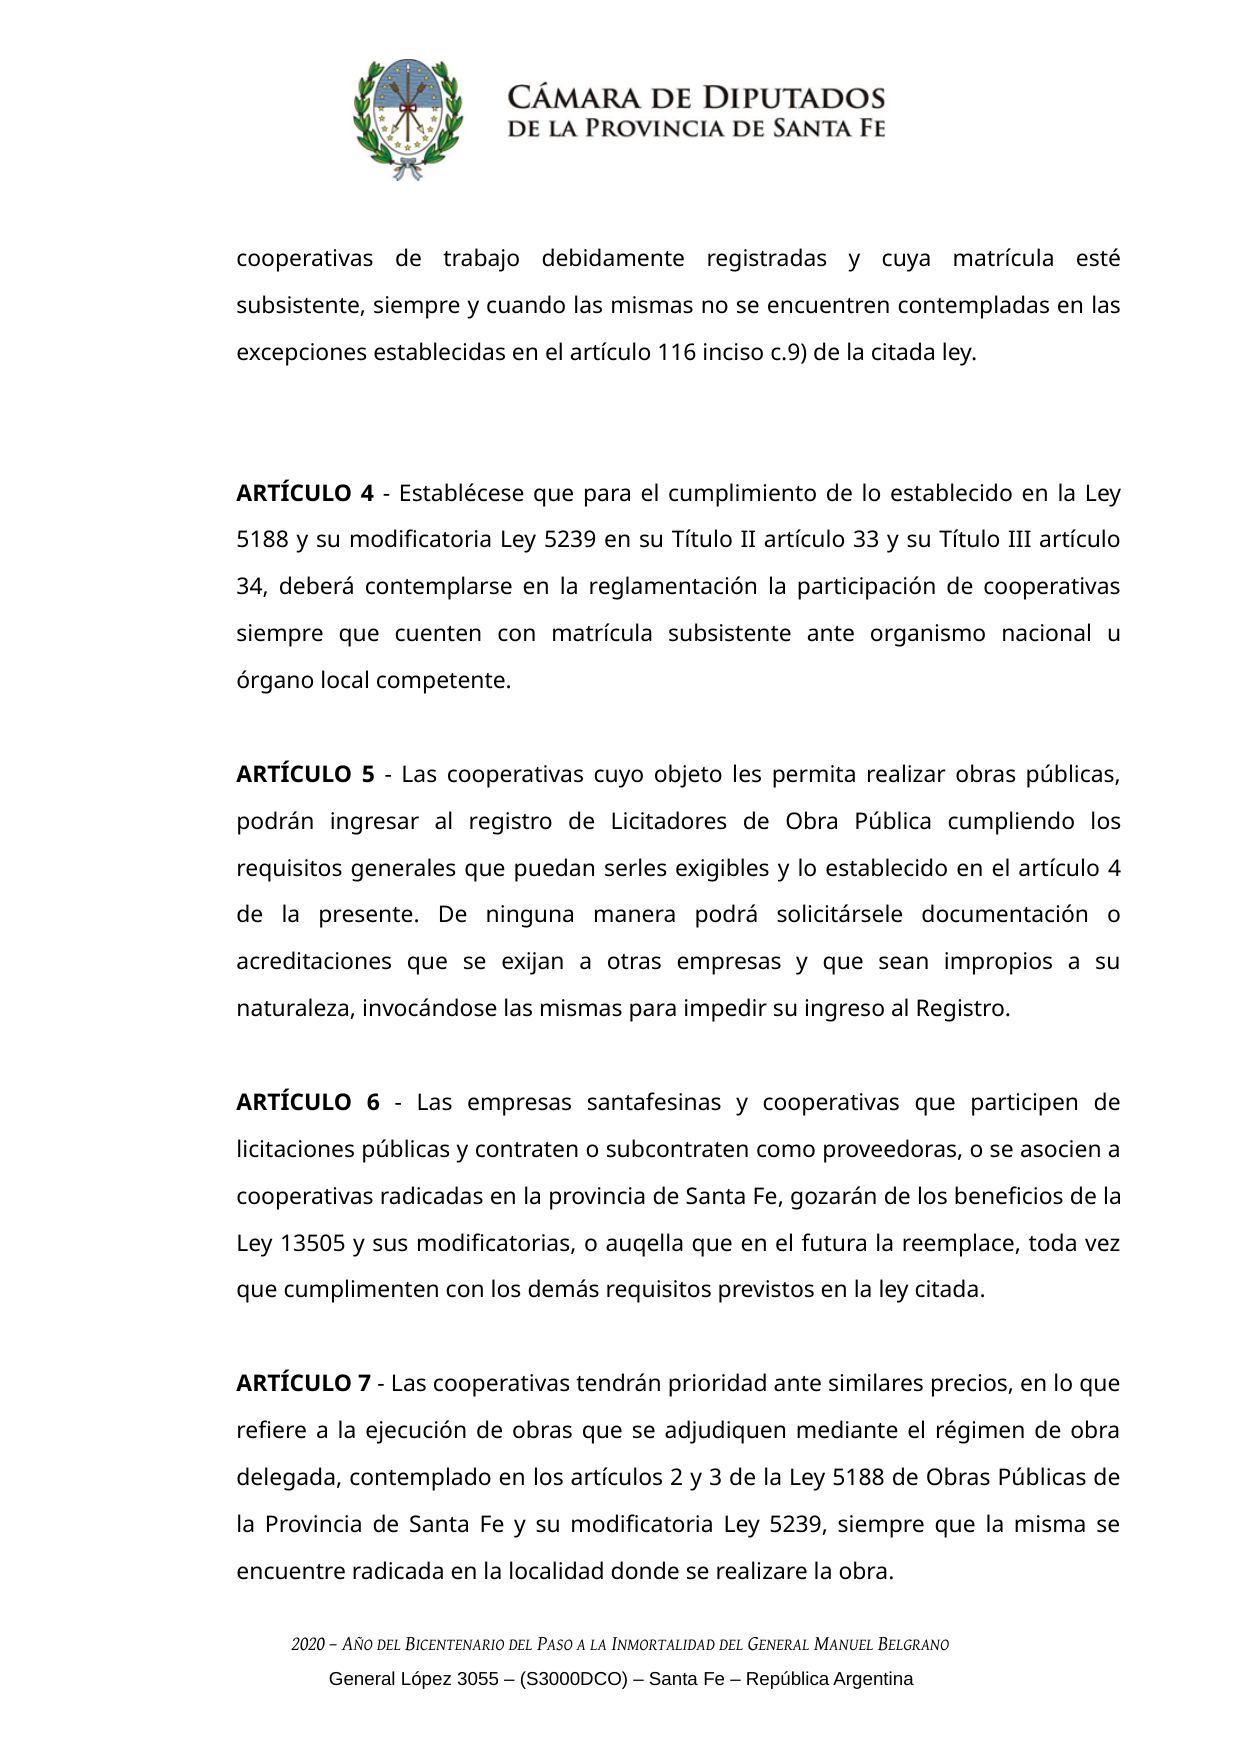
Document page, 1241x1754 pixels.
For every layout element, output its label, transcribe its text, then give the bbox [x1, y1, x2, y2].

list ARTÍCULO 6 - Las empresas santafesinas y cooperativas que participen de licitaciones públicas y contraten o subcontraten como proveedoras, o se asocien a cooperativas radicadas en la provincia de Santa Fe, gozarán de los beneficios de la Ley 13505 y sus modificatorias, o auqella que en el futura la reemplace, toda vez que cumplimenten con los demás requisitos previstos en la ley citada. [236, 1086, 1122, 1305]
list ARTÍCULO 4 - Establécese que para el cumplimiento de lo establecido en la Ley 5188 y su modificatoria Ley 5239 en su Título II artículo 33 y su Título III artículo 34, deberá contemplarse en la reglamentación la participación de cooperativas siempre que cuenten con matrícula subsistente ante organismo nacional u órgano local competente. [236, 477, 1122, 695]
list cooperativas de trabajo debidamente registradas y cuya matrícula esté subsistente, siempre y cuando las mismas no se encuentren contempladas en las excepciones establecidas en el artículo 116 inciso c.9) de la citada ley. [236, 242, 1122, 367]
list ARTÍCULO 5 - Las cooperativas cuyo objeto les permita realizar obras públicas, podrán ingresar al registro de Licitadores de Obra Pública cumpliendo los requisitos generales que puedan serles exigibles y lo establecido en el artículo 4 de la presente. De ninguna manera podrá solicitársele documentación o acreditaciones que se exijan a otras empresas y que sean impropios a su naturaleza, invocándose las mismas para impedir su ingreso al Registro. [236, 758, 1122, 1023]
list ARTÍCULO 7 - Las cooperativas tendrán prioridad ante similares precios, en lo que refiere a la ejecución de obras que se adjudiquen mediante el régimen de obra delegada, contemplado en los artículos 2 y 3 de la Ley 5188 de Obras Públicas de la Provincia de Santa Fe y su modificatoria Ley 5239, siempre que la misma se encuentre radicada en la localidad donde se realizare la obra. [236, 1367, 1122, 1586]
